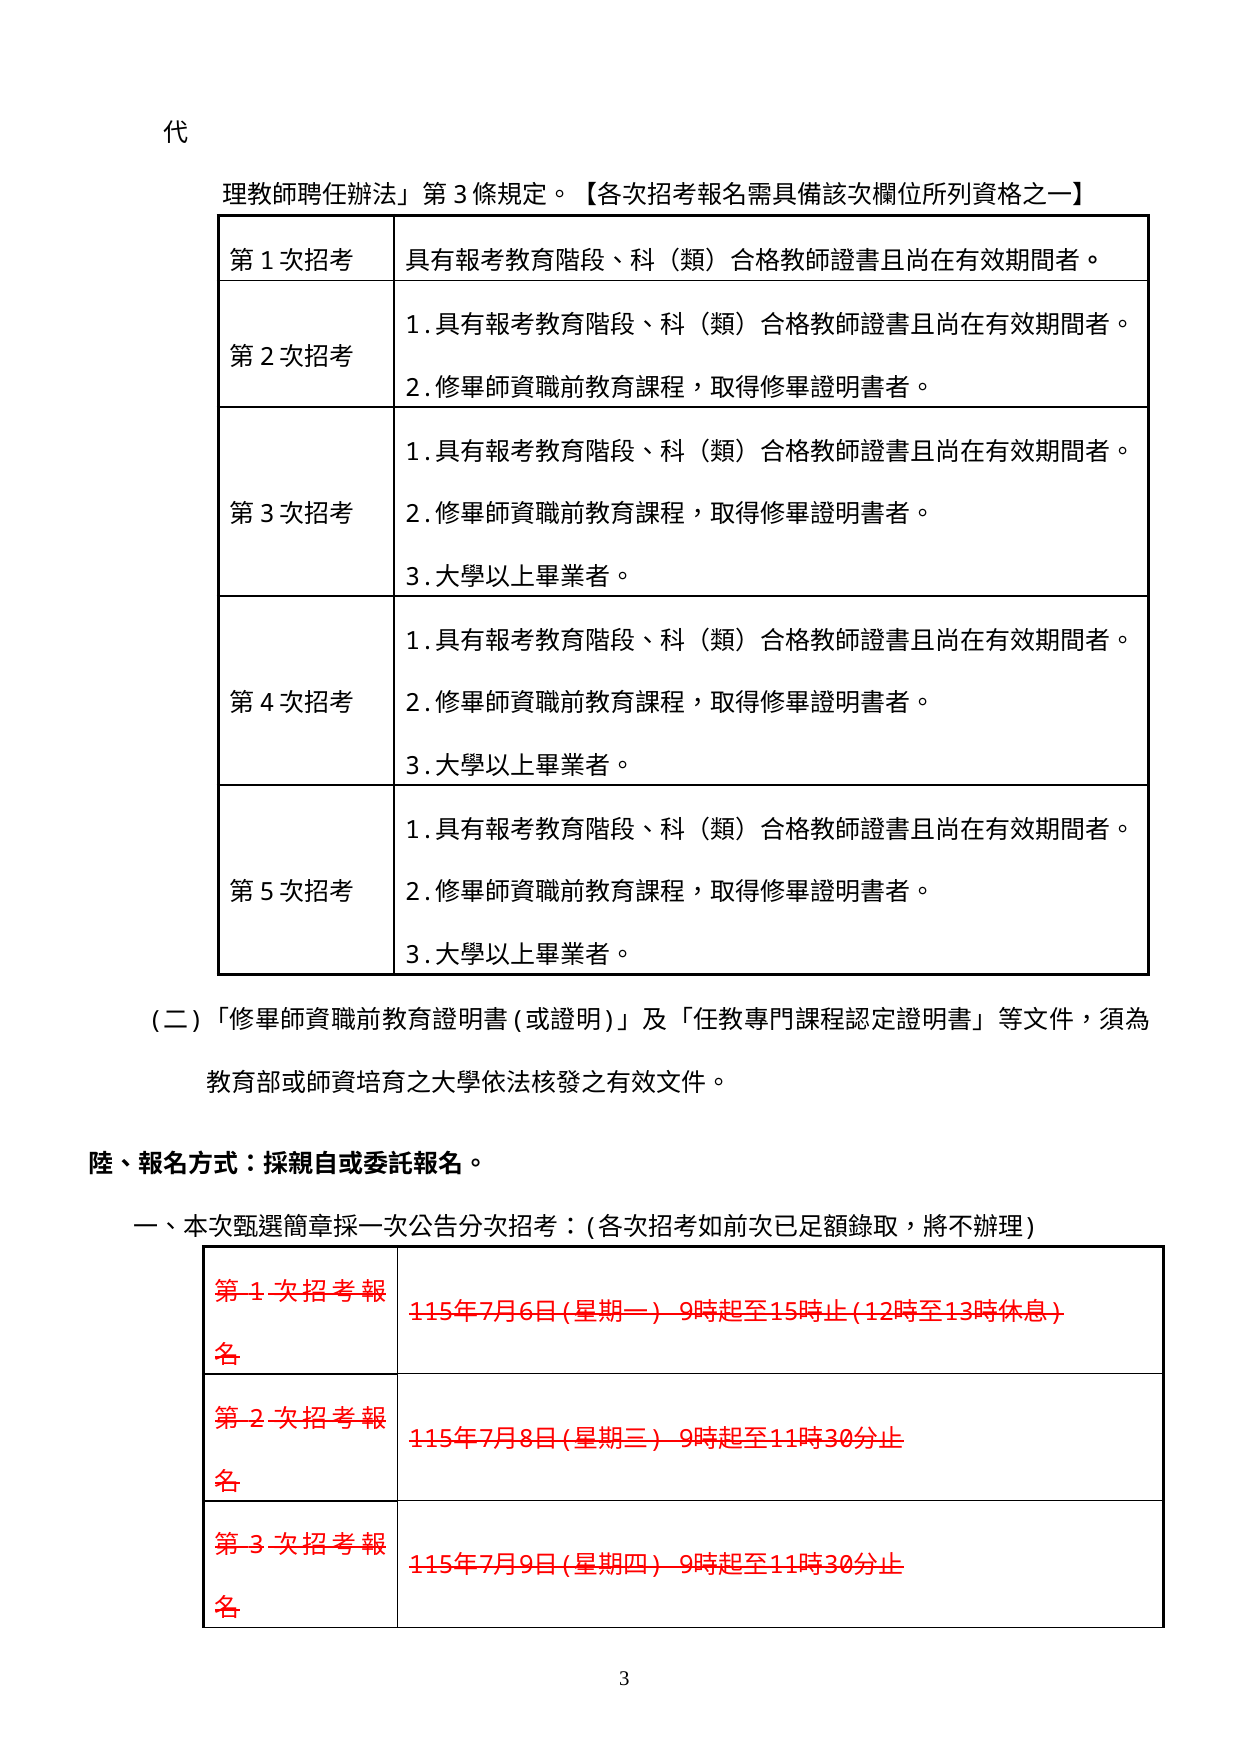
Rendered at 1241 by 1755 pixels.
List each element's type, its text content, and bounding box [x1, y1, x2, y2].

table_cell 第5次招考 [220, 786, 393, 973]
table_cell 第2次招考 [220, 281, 393, 406]
text 一、本次甄選簡章採一次公告分次招考：(各次招考如前次已足額錄取，將不辦理) [133, 1183, 1152, 1245]
table_cell 115年7月9日(星期四) 9時起至11時30分止 [398, 1501, 1162, 1626]
text 陸、報名方式：採親自或委託報名。 [89, 1120, 1152, 1183]
table_cell 第3次招考報名 [205, 1502, 397, 1626]
text (二)「修畢師資職前教育證明書(或證明)」及「任教專門課程認定證明書」等文件，須為教育部或師資培育之大學依法核發之有效文件。 [148, 976, 1152, 1101]
table_cell 1.具有報考教育階段、科（類）合格教師證書且尚在有效期間者。 2.修畢師資職前教育課程，取得修畢證明書者。 3.大學以上畢業者。 [395, 786, 1147, 973]
text 代 [148, 89, 1152, 151]
table_cell 1.具有報考教育階段、科（類）合格教師證書且尚在有效期間者。 2.修畢師資職前教育課程，取得修畢證明書者。 3.大學以上畢業者。 [395, 408, 1147, 595]
table_header 第1次招考 [220, 217, 393, 279]
table_cell 115年7月8日(星期三) 9時起至11時30分止 [398, 1374, 1162, 1500]
table_cell 第4次招考 [220, 597, 393, 784]
table_cell 第2次招考報名 [205, 1375, 397, 1500]
table_header 115年7月6日(星期一) 9時起至15時止(12時至13時休息) [398, 1248, 1162, 1373]
text 理教師聘任辦法」第3條規定。【各次招考報名需具備該次欄位所列資格之一】 [148, 151, 1152, 214]
table_header 具有報考教育階段、科（類）合格教師證書且尚在有效期間者。 [395, 217, 1147, 279]
table_cell 1.具有報考教育階段、科（類）合格教師證書且尚在有效期間者。 2.修畢師資職前教育課程，取得修畢證明書者。 3.大學以上畢業者。 [395, 597, 1147, 784]
table_cell 第3次招考 [220, 408, 393, 595]
table_cell 1.具有報考教育階段、科（類）合格教師證書且尚在有效期間者。 2.修畢師資職前教育課程，取得修畢證明書者。 [395, 281, 1147, 406]
table_header 第1次招考報名 [205, 1248, 397, 1373]
